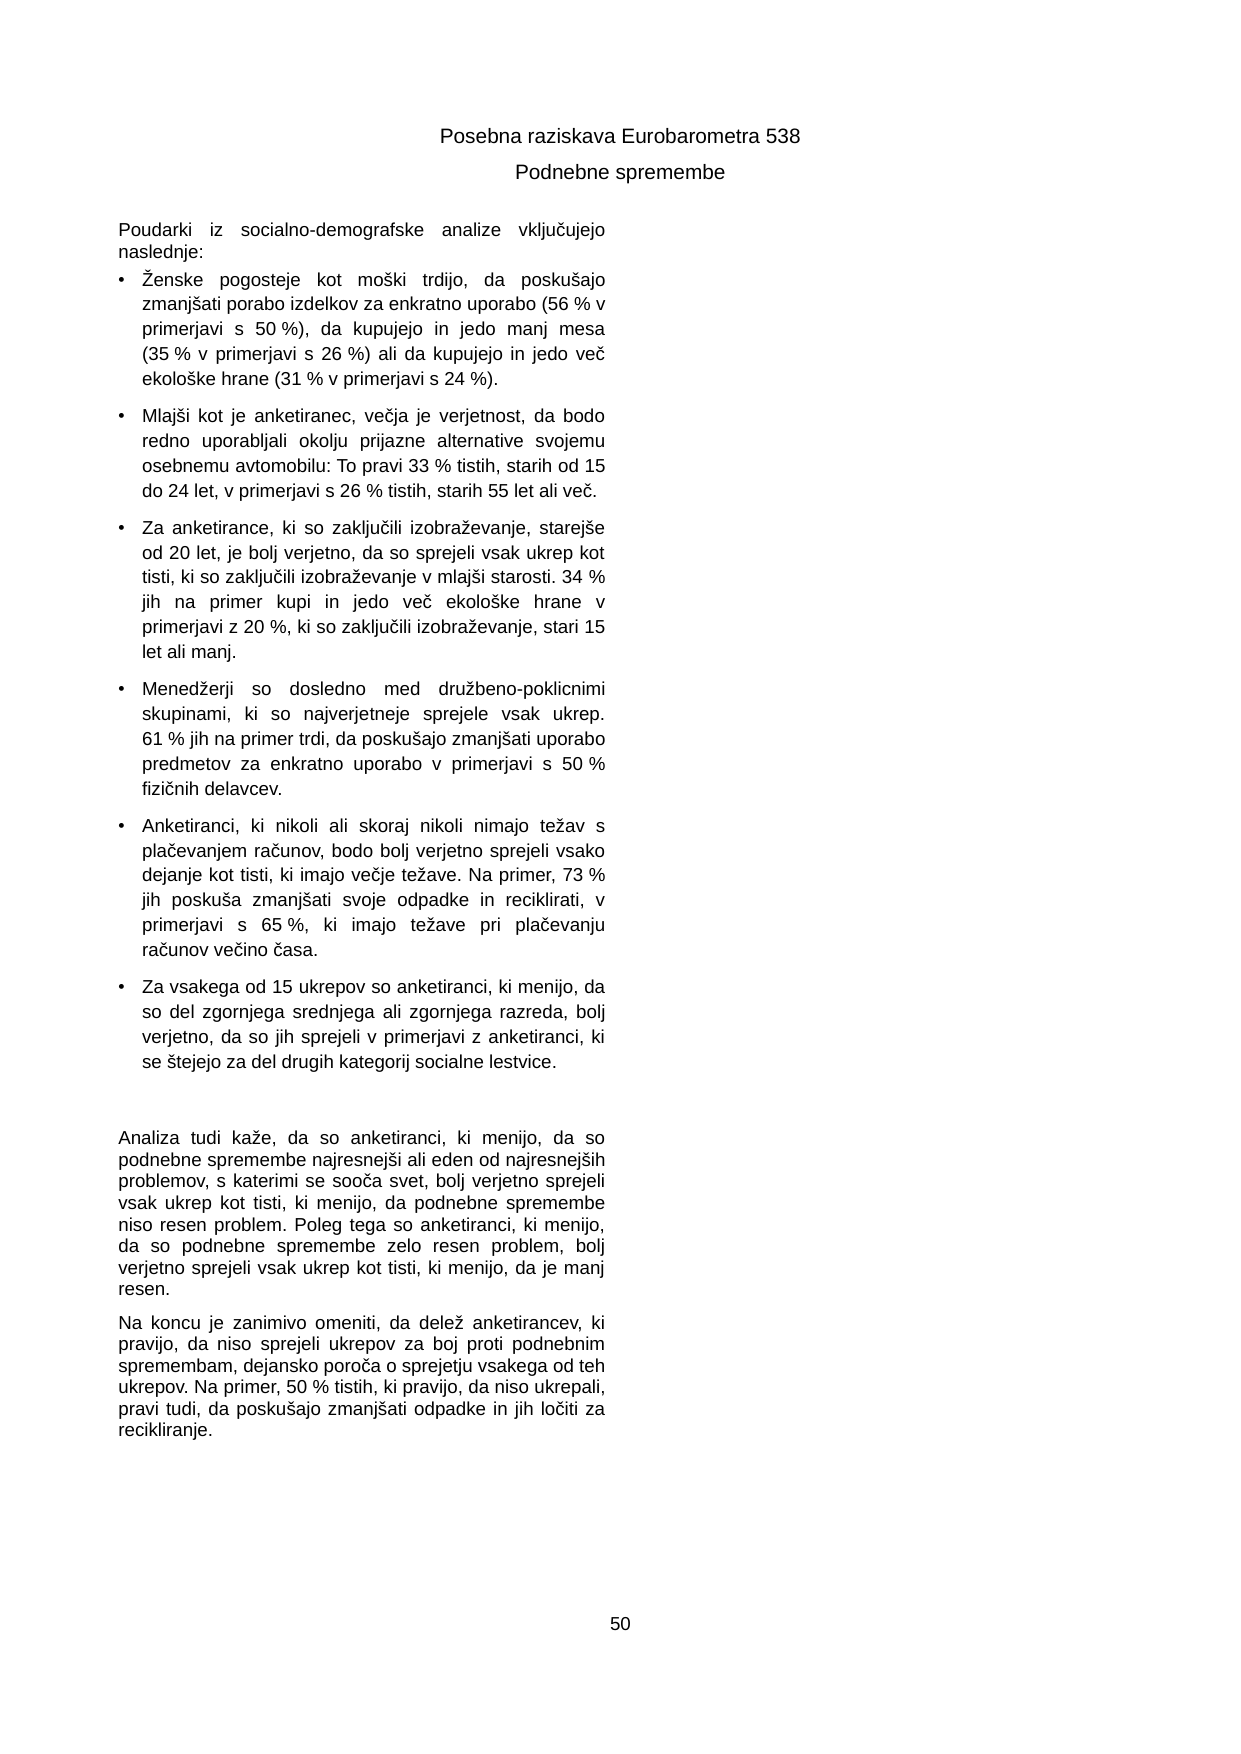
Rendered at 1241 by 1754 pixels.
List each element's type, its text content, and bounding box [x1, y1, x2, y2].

text Na koncu je zanimivo omeniti, da delež anketirancev, ki pravijo, da niso sprejeli ukrepov za boj proti podnebnim spremembam, dejansko poroča o sprejetju vsakega od teh ukrepov. Na primer, 50 % tistih, ki pravijo, da niso ukrepali, pravi tudi, da poskušajo zmanjšati odpadke in jih ločiti za recikliranje. [118, 1311, 605, 1441]
list Menedžerji so dosledno med družbeno-poklicnimi skupinami, ki so najverjetneje sprejele vsak ukrep. 61 % jih na primer trdi, da poskušajo zmanjšati uporabo predmetov za enkratno uporabo v primerjavi s 50 % fizičnih delavcev. [118, 678, 605, 799]
list Za vsakega od 15 ukrepov so anketiranci, ki menijo, da so del zgornjega srednjega ali zgornjega razreda, bolj verjetno, da so jih sprejeli v primerjavi z anketiranci, ki se štejejo za del drugih kategorij socialne lestvice. [118, 976, 605, 1072]
list Anketiranci, ki nikoli ali skoraj nikoli nimajo težav s plačevanjem računov, bodo bolj verjetno sprejeli vsako dejanje kot tisti, ki imajo večje težave. Na primer, 73 % jih poskuša zmanjšati svoje odpadke in reciklirati, v primerjavi s 65 %, ki imajo težave pri plačevanju računov večino časa. [118, 814, 605, 960]
text Analiza tudi kaže, da so anketiranci, ki menijo, da so podnebne spremembe najresnejši ali eden od najresnejših problemov, s katerimi se sooča svet, bolj verjetno sprejeli vsak ukrep kot tisti, ki menijo, da podnebne spremembe niso resen problem. Poleg tega so anketiranci, ki menijo, da so podnebne spremembe zelo resen problem, bolj verjetno sprejeli vsak ukrep kot tisti, ki menijo, da je manj resen. [118, 1127, 605, 1299]
text Poudarki iz socialno-demografske analize vključujejo naslednje: [118, 219, 605, 262]
list Mlajši kot je anketiranec, večja je verjetnost, da bodo redno uporabljali okolju prijazne alternative svojemu osebnemu avtomobilu: To pravi 33 % tistih, starih od 15 do 24 let, v primerjavi s 26 % tistih, starih 55 let ali več. [118, 405, 605, 501]
list Ženske pogosteje kot moški trdijo, da poskušajo zmanjšati porabo izdelkov za enkratno uporabo (56 % v primerjavi s 50 %), da kupujejo in jedo manj mesa (35 % v primerjavi s 26 %) ali da kupujejo in jedo več ekološke hrane (31 % v primerjavi s 24 %). [118, 268, 605, 389]
list Za anketirance, ki so zaključili izobraževanje, starejše od 20 let, je bolj verjetno, da so sprejeli vsak ukrep kot tisti, ki so zaključili izobraževanje v mlajši starosti. 34 % jih na primer kupi in jedo več ekološke hrane v primerjavi z 20 %, ki so zaključili izobraževanje, stari 15 let ali manj. [118, 517, 605, 662]
